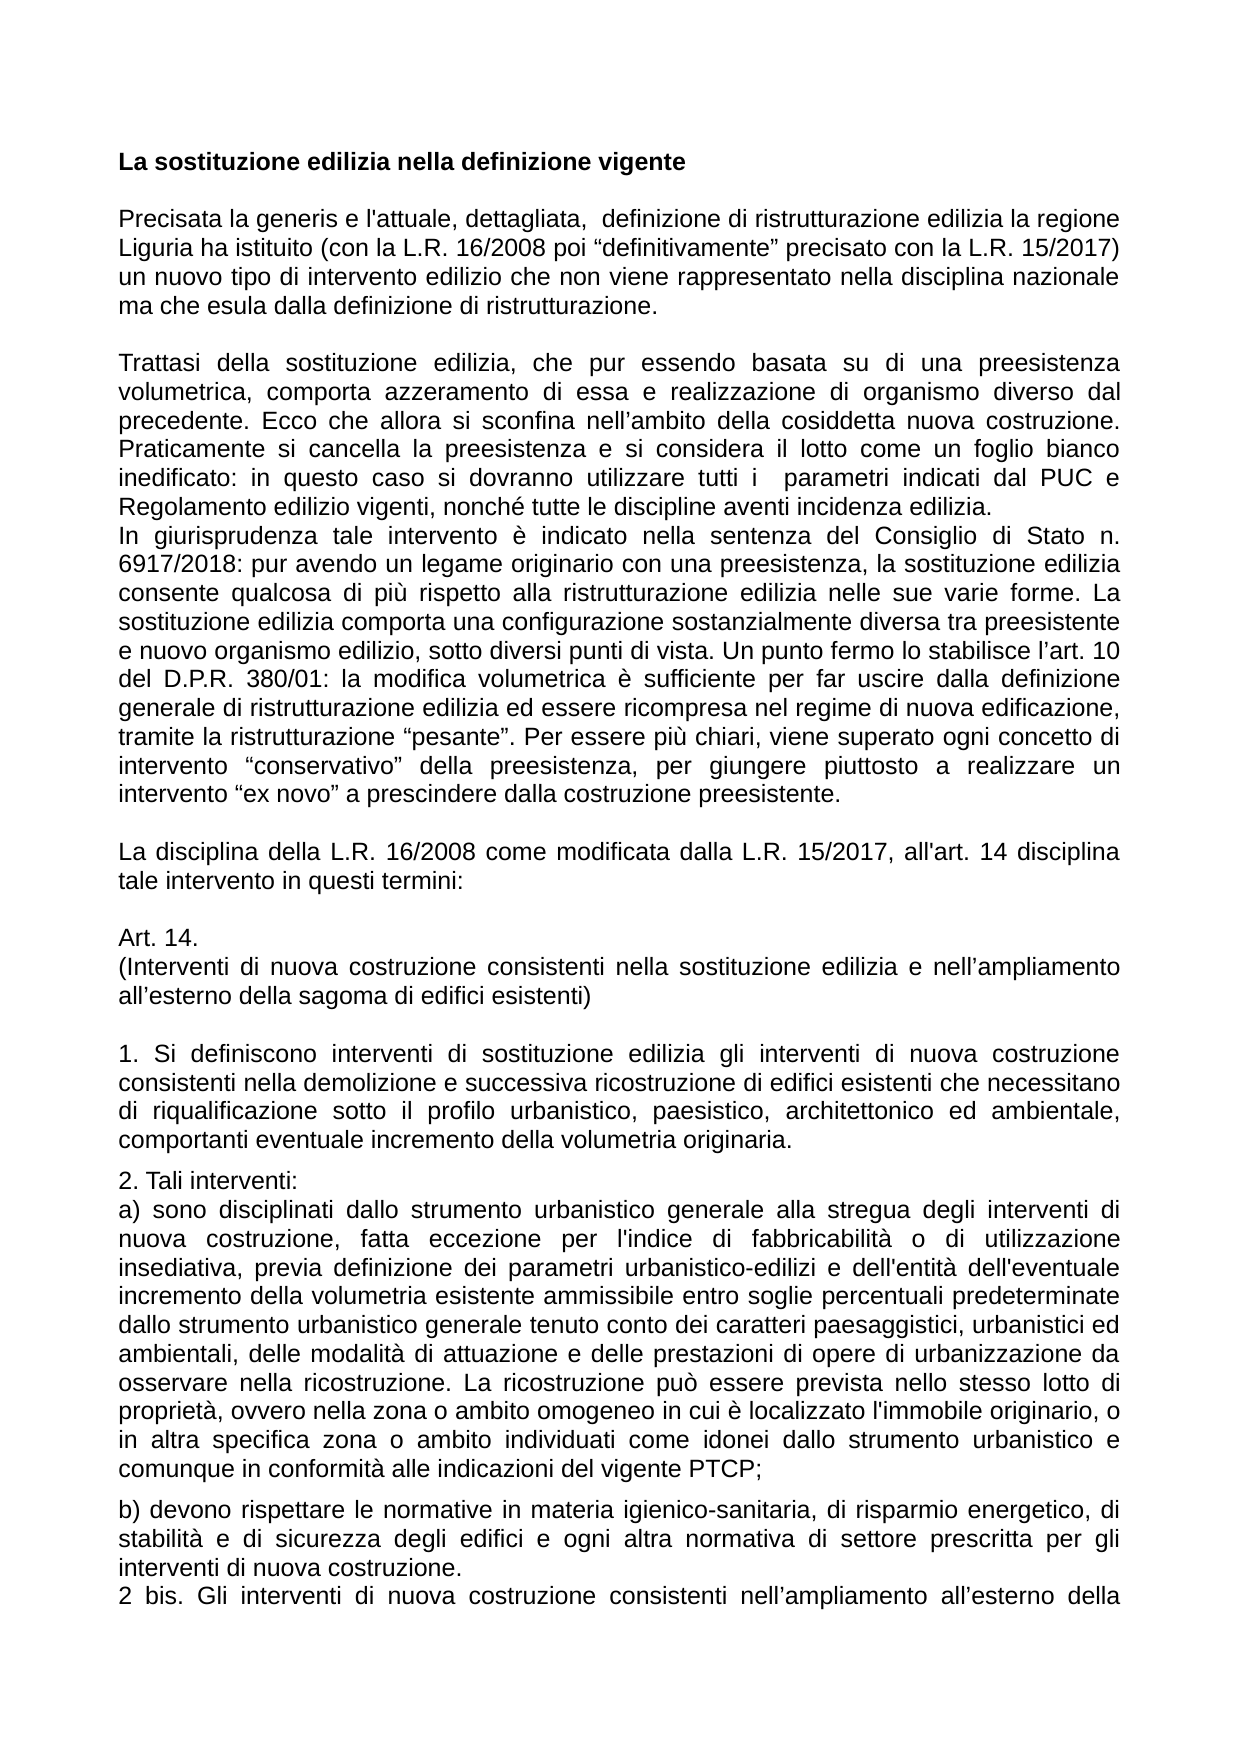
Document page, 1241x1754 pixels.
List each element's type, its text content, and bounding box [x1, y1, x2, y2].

text (Interventi di nuova costruzione consistenti nella sostituzione edilizia e nell’ampliamento all’esterno della sagoma di edifici esistenti) [118, 952, 1122, 1009]
text 1. Si definiscono interventi di sostituzione edilizia gli interventi di nuova costruzione consistenti nella demolizione e successiva ricostruzione di edifici esistenti che necessitano di riqualificazione sotto il profilo urbanistico, paesistico, architettonico ed ambientale, comportanti eventuale incremento della volumetria originaria. [118, 1039, 1122, 1154]
text b) devono rispettare le normative in materia igienico-sanitaria, di risparmio energetico, di stabilità e di sicurezza degli edifici e ogni altra normativa di settore prescritta per gli interventi di nuova costruzione. [118, 1495, 1122, 1581]
text 2. Tali interventi: [118, 1166, 1122, 1195]
text Precisata la generis e l'attuale, dettagliata, definizione di ristrutturazione edilizia la regione Liguria ha istituito (con la L.R. 16/2008 poi “definitivamente” precisato con la L.R. 15/2017) un nuovo tipo di intervento edilizio che non viene rappresentato nella disciplina nazionale ma che esula dalla definizione di ristrutturazione. [118, 204, 1122, 319]
text 2 bis. Gli interventi di nuova costruzione consistenti nell’ampliamento all’esterno della [118, 1581, 1122, 1610]
text La sostituzione edilizia nella definizione vigente [118, 147, 1122, 176]
text Art. 14. [118, 923, 1122, 952]
text Trattasi della sostituzione edilizia, che pur essendo basata su di una preesistenza volumetrica, comporta azzeramento di essa e realizzazione di organismo diverso dal precedente. Ecco che allora si sconfina nell’ambito della cosiddetta nuova costruzione. Praticamente si cancella la preesistenza e si considera il lotto come un foglio bianco inedificato: in questo caso si dovranno utilizzare tutti i parametri indicati dal PUC e Regolamento edilizio vigenti, nonché tutte le discipline aventi incidenza edilizia. [118, 348, 1122, 521]
text La disciplina della L.R. 16/2008 come modificata dalla L.R. 15/2017, all'art. 14 disciplina tale intervento in questi termini: [118, 837, 1122, 894]
text a) sono disciplinati dallo strumento urbanistico generale alla stregua degli interventi di nuova costruzione, fatta eccezione per l'indice di fabbricabilità o di utilizzazione insediativa, previa definizione dei parametri urbanistico-edilizi e dell'entità dell'eventuale incremento della volumetria esistente ammissibile entro soglie percentuali predeterminate dallo strumento urbanistico generale tenuto conto dei caratteri paesaggistici, urbanistici ed ambientali, delle modalità di attuazione e delle prestazioni di opere di urbanizzazione da osservare nella ricostruzione. La ricostruzione può essere prevista nello stesso lotto di proprietà, ovvero nella zona o ambito omogeneo in cui è localizzato l'immobile originario, o in altra specifica zona o ambito individuati come idonei dallo strumento urbanistico e comunque in conformità alle indicazioni del vigente PTCP; [118, 1195, 1122, 1483]
text In giurisprudenza tale intervento è indicato nella sentenza del Consiglio di Stato n. 6917/2018: pur avendo un legame originario con una preesistenza, la sostituzione edilizia consente qualcosa di più rispetto alla ristrutturazione edilizia nelle sue varie forme. La sostituzione edilizia comporta una configurazione sostanzialmente diversa tra preesistente e nuovo organismo edilizio, sotto diversi punti di vista. Un punto fermo lo stabilisce l’art. 10 del D.P.R. 380/01: la modifica volumetrica è sufficiente per far uscire dalla definizione generale di ristrutturazione edilizia ed essere ricompresa nel regime di nuova edificazione, tramite la ristrutturazione “pesante”. Per essere più chiari, viene superato ogni concetto di intervento “conservativo” della preesistenza, per giungere piuttosto a realizzare un intervento “ex novo” a prescindere dalla costruzione preesistente. [118, 521, 1122, 808]
